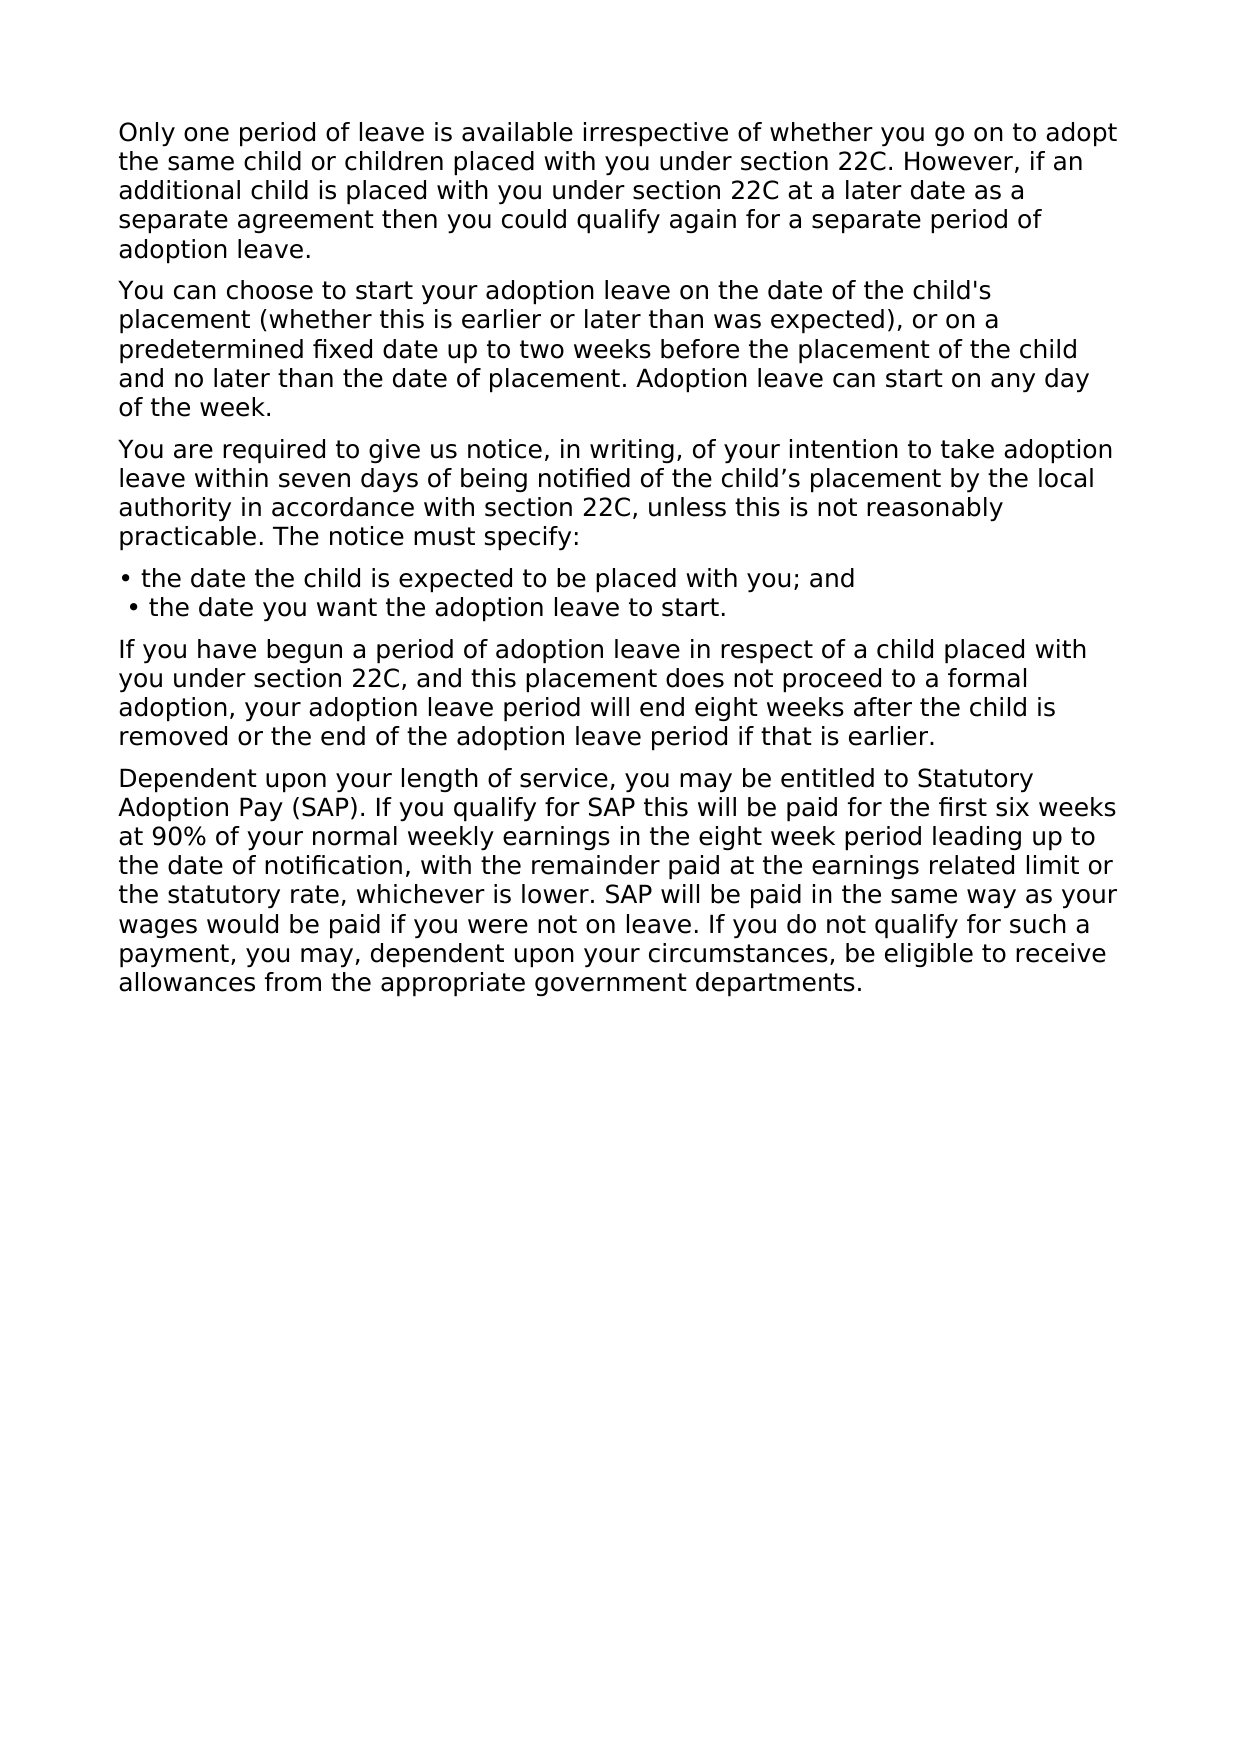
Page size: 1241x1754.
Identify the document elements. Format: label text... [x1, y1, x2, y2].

text You are required to give us notice, in writing, of your intention to take adoption leave within seven days of being notified of the child’s placement by the local authority in accordance with section 22C, unless this is not reasonably practicable. The notice must specify: [118, 435, 1122, 551]
text Only one period of leave is available irrespective of whether you go on to adopt the same child or children placed with you under section 22C. However, if an additional child is placed with you under section 22C at a later date as a separate agreement then you could qualify again for a separate period of adoption leave. [118, 118, 1122, 264]
text You can choose to start your adoption leave on the date of the child's placement (whether this is earlier or later than was expected), or on a predetermined fixed date up to two weeks before the placement of the child and no later than the date of placement. Adoption leave can start on any day of the week. [118, 276, 1122, 422]
text If you have begun a period of adoption leave in respect of a child placed with you under section 22C, and this placement does not proceed to a formal adoption, your adoption leave period will end eight weeks after the child is removed or the end of the adoption leave period if that is earlier. [118, 635, 1122, 751]
text • the date the child is expected to be placed with you; and • the date you want the adoption leave to start. [118, 564, 1122, 622]
text Dependent upon your length of service, you may be entitled to Statutory Adoption Pay (SAP). If you qualify for SAP this will be paid for the first six weeks at 90% of your normal weekly earnings in the eight week period leading up to the date of notification, with the remainder paid at the earnings related limit or the statutory rate, whichever is lower. SAP will be paid in the same way as your wages would be paid if you were not on leave. If you do not qualify for such a payment, you may, dependent upon your circumstances, be eligible to receive allowances from the appropriate government departments. [118, 764, 1122, 997]
